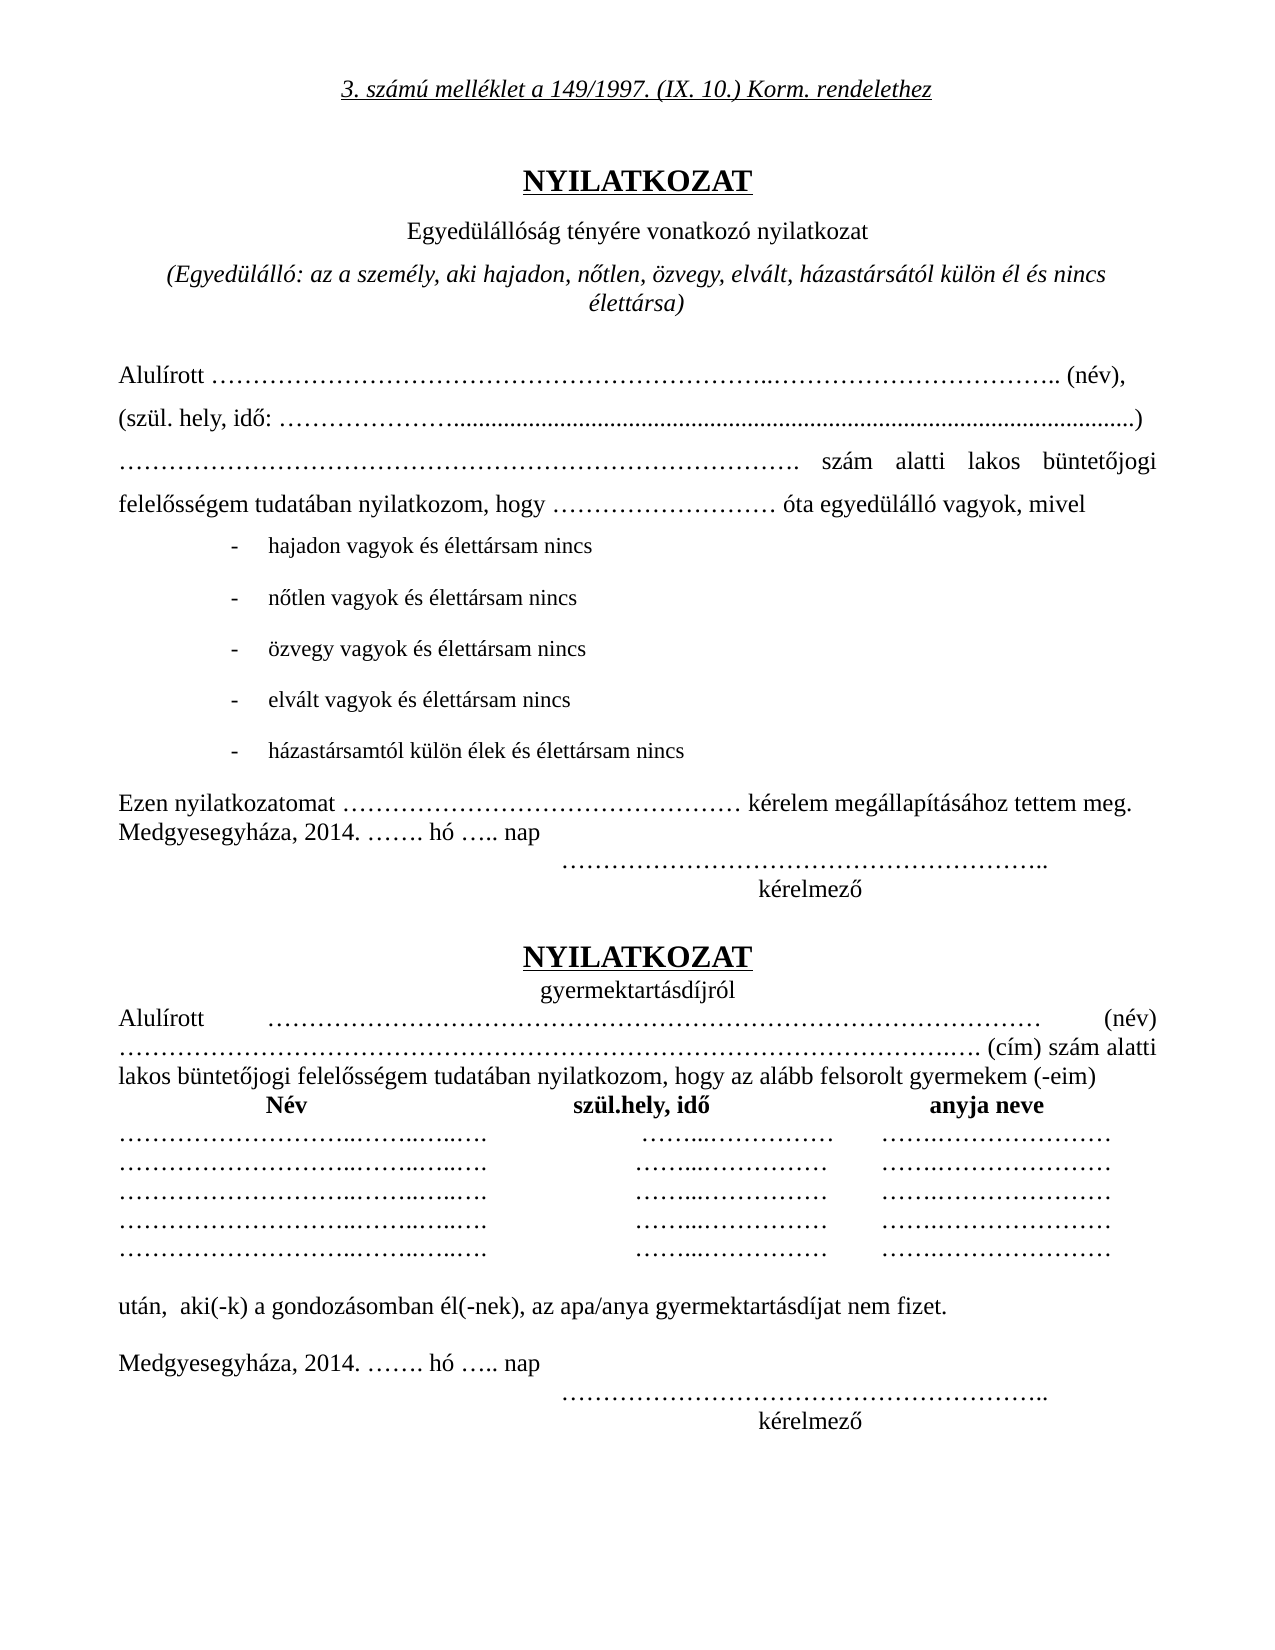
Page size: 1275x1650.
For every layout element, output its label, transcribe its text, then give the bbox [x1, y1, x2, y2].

text ………………………..……..…..…. ……...…………… …….………………… [118, 1147, 1157, 1176]
text ………………………..……..…..…. ……...…………… …….………………… [118, 1205, 1157, 1233]
list elvált vagyok és élettársam nincs [231, 686, 1157, 712]
text Alulírott …………………………………………………………..…………………………….. (név), (szül. hely, idő: ………………….............................................................................................................) [118, 360, 1157, 432]
text után, aki(-k) a gondozásomban él(-nek), az apa/anya gyermektartásdíjat nem fizet. [118, 1291, 1157, 1320]
text ………………………..……..…..…. ……...…………… …….………………… [118, 1176, 1157, 1205]
text kérelmező [118, 1406, 1157, 1435]
text Ezen nyilatkozatomat ………………………………………… kérelem megállapításához tettem meg. [118, 788, 1157, 817]
text kérelmező [118, 874, 1157, 903]
text ………………………..……..…..…. ……...…………… …….………………… [118, 1233, 1157, 1262]
list házastársamtól külön élek és élettársam nincs [231, 737, 1157, 763]
list hajadon vagyok és élettársam nincs [231, 533, 1157, 559]
text NYILATKOZAT [118, 939, 1157, 975]
text ………………………………………………………………………. szám alatti lakos büntetőjogi felelősségem tudatában nyilatkozom, hogy ……………………… óta egyedülálló vagyok, mivel [118, 446, 1157, 518]
text ………………………………………………….. [118, 845, 1157, 874]
list özvegy vagyok és élettársam nincs [231, 635, 1157, 661]
text Medgyesegyháza, 2014. ……. hó ….. nap [118, 1348, 1157, 1377]
text Medgyesegyháza, 2014. ……. hó ….. nap [118, 817, 1157, 845]
text (Egyedülálló: az a személy, aki hajadon, nőtlen, özvegy, elvált, házastársától külön él és nincs élettársa) [118, 259, 1157, 317]
text gyermektartásdíjról [118, 975, 1157, 1003]
text ………………………..……..…..…. ……...…………… …….………………… [118, 1118, 1157, 1147]
text Egyedülállóság tényére vonatkozó nyilatkozat [118, 216, 1157, 245]
text NYILATKOZAT [118, 162, 1157, 198]
text Alulírott ………………………………………………………………………………… (név) ……………………………………………………………………………………….…. (cím) szám alatti lakos büntetőjogi felelősségem tudatában nyilatkozom, hogy az alább felsorolt gyermekem (-eim) [118, 1003, 1157, 1090]
text Név szül.hely, idő anyja neve [192, 1090, 1157, 1118]
text ………………………………………………….. [118, 1377, 1157, 1406]
list nőtlen vagyok és élettársam nincs [231, 584, 1157, 610]
